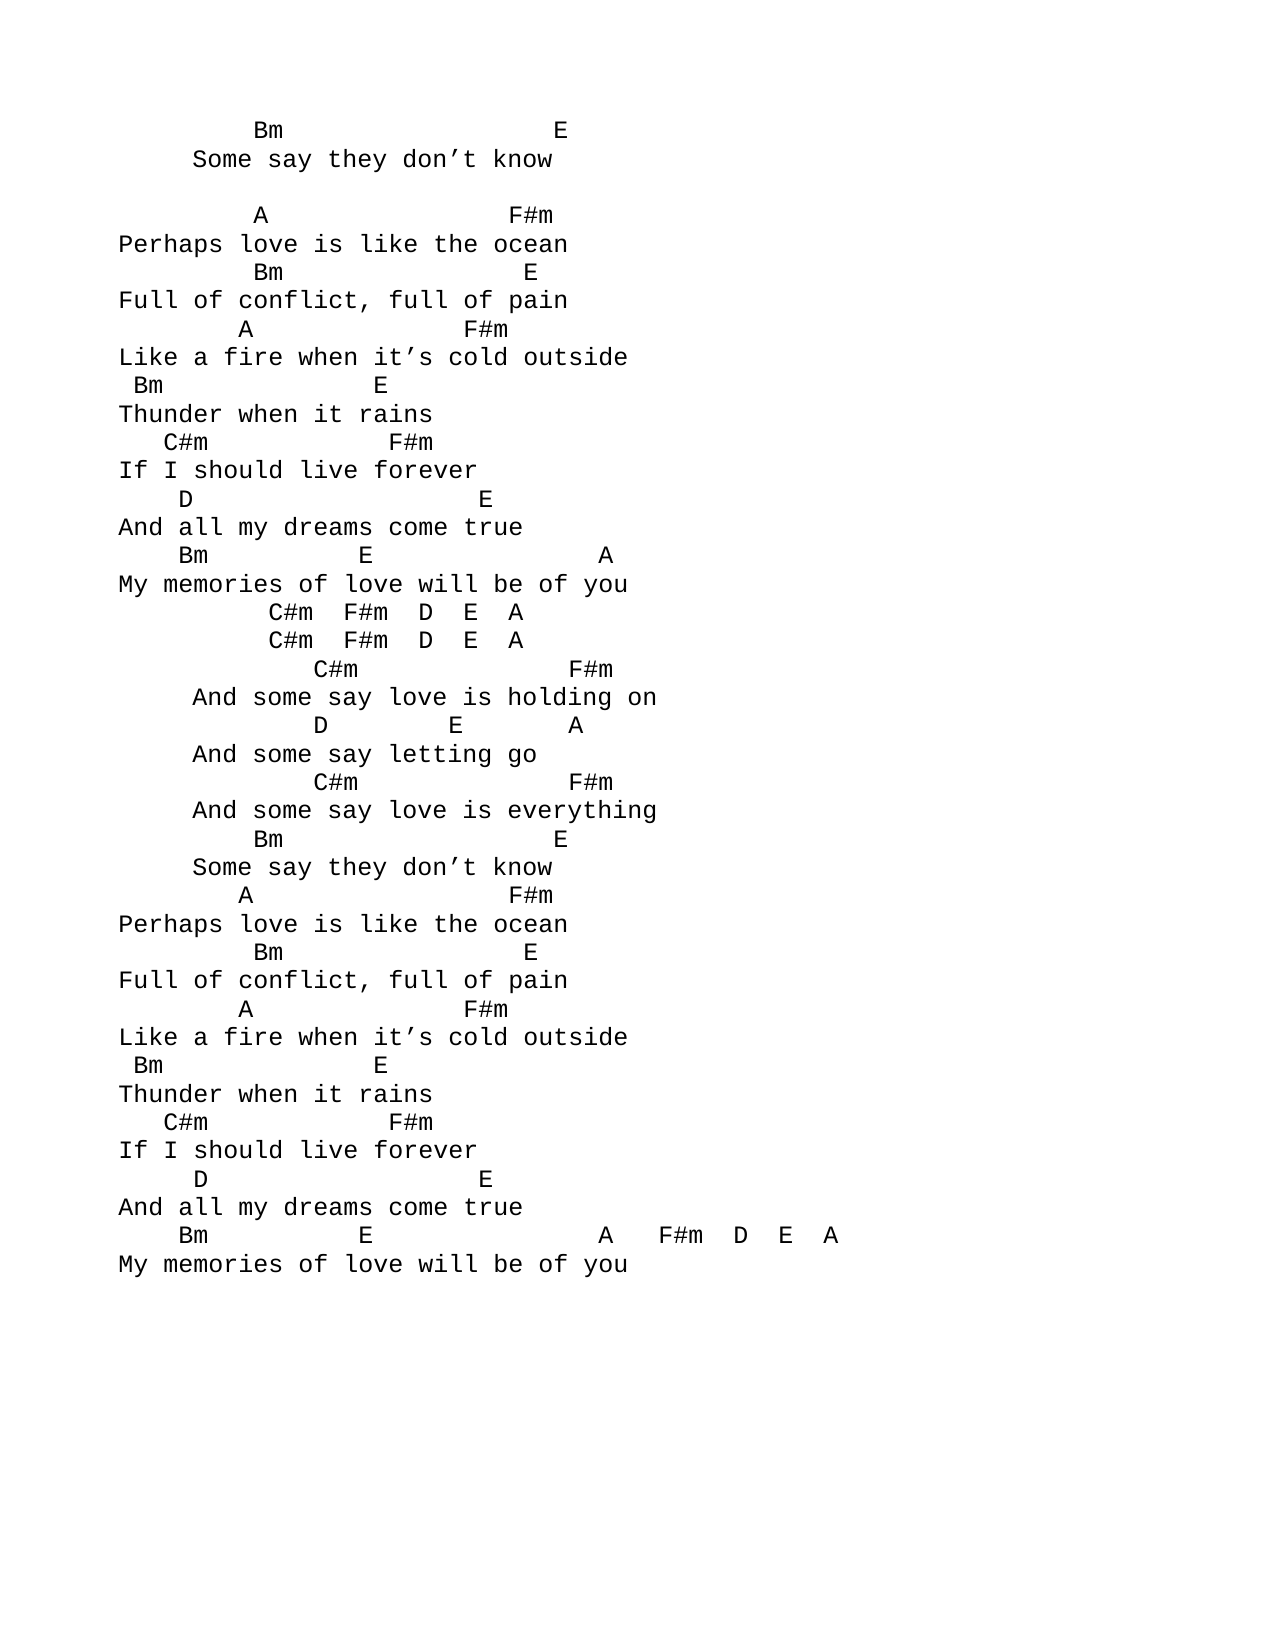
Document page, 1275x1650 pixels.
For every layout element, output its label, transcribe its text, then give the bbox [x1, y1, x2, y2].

text If I should live forever [118, 1138, 1157, 1166]
text D E [118, 486, 1157, 515]
text And all my dreams come true [118, 1195, 1157, 1223]
text Full of conflict, full of pain [118, 288, 1157, 316]
text Bm E [118, 260, 1157, 288]
text Some say they don’t know [118, 855, 1157, 883]
text Bm E [118, 118, 1157, 146]
text A F#m [118, 316, 1157, 345]
text Bm E [118, 940, 1157, 968]
text C#m F#m [118, 430, 1157, 458]
text C#m F#m [118, 770, 1157, 798]
text D E [118, 1166, 1157, 1195]
text A F#m [118, 883, 1157, 911]
text C#m F#m [118, 656, 1157, 685]
text D E A [118, 713, 1157, 741]
text And all my dreams come true [118, 515, 1157, 543]
text Bm E A F#m D E A [118, 1223, 1157, 1251]
text C#m F#m D E A [118, 628, 1157, 656]
text Some say they don’t know [118, 146, 1157, 175]
text And some say love is holding on [118, 685, 1157, 713]
text A F#m [118, 996, 1157, 1025]
text A F#m [118, 203, 1157, 231]
text Thunder when it rains [118, 401, 1157, 430]
text If I should live forever [118, 458, 1157, 486]
text Bm E A [118, 543, 1157, 571]
text Bm E [118, 1053, 1157, 1081]
text My memories of love will be of you [118, 1251, 1157, 1280]
text My memories of love will be of you [118, 571, 1157, 600]
text Bm E [118, 373, 1157, 401]
text Like a fire when it’s cold outside [118, 345, 1157, 373]
text And some say letting go [118, 741, 1157, 770]
text Full of conflict, full of pain [118, 968, 1157, 996]
text Bm E [118, 826, 1157, 855]
text Perhaps love is like the ocean [118, 911, 1157, 940]
text And some say love is everything [118, 798, 1157, 826]
text C#m F#m [118, 1110, 1157, 1138]
text Like a fire when it’s cold outside [118, 1025, 1157, 1053]
text C#m F#m D E A [118, 600, 1157, 628]
text Thunder when it rains [118, 1081, 1157, 1110]
text Perhaps love is like the ocean [118, 231, 1157, 260]
